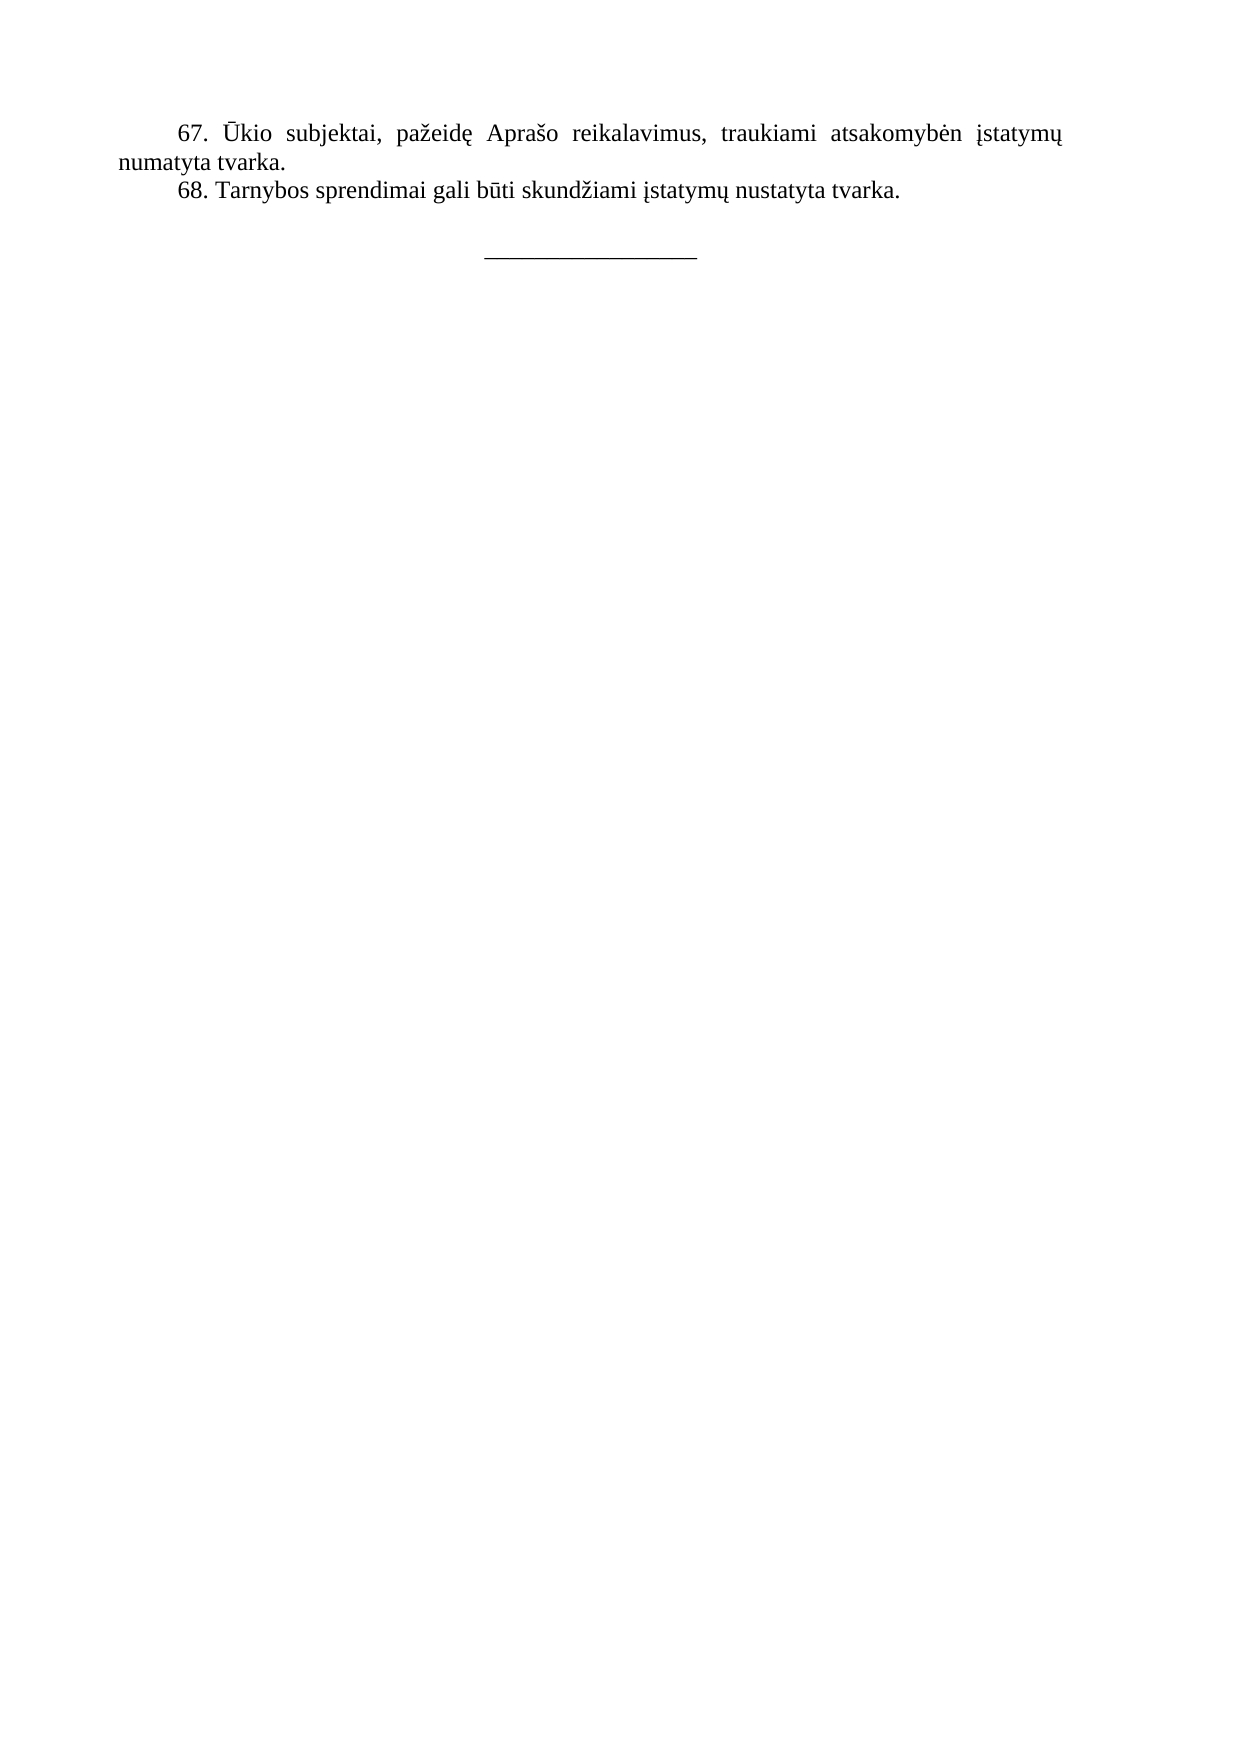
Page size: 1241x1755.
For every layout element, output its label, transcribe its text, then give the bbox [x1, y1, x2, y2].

text 68. Tarnybos sprendimai gali būti skundžiami įstatymų nustatyta tvarka. [118, 176, 1063, 204]
text _________________ [118, 233, 1063, 262]
text 67. Ūkio subjektai, pažeidę Aprašo reikalavimus, traukiami atsakomybėn įstatymų numatyta tvarka. [118, 118, 1063, 176]
